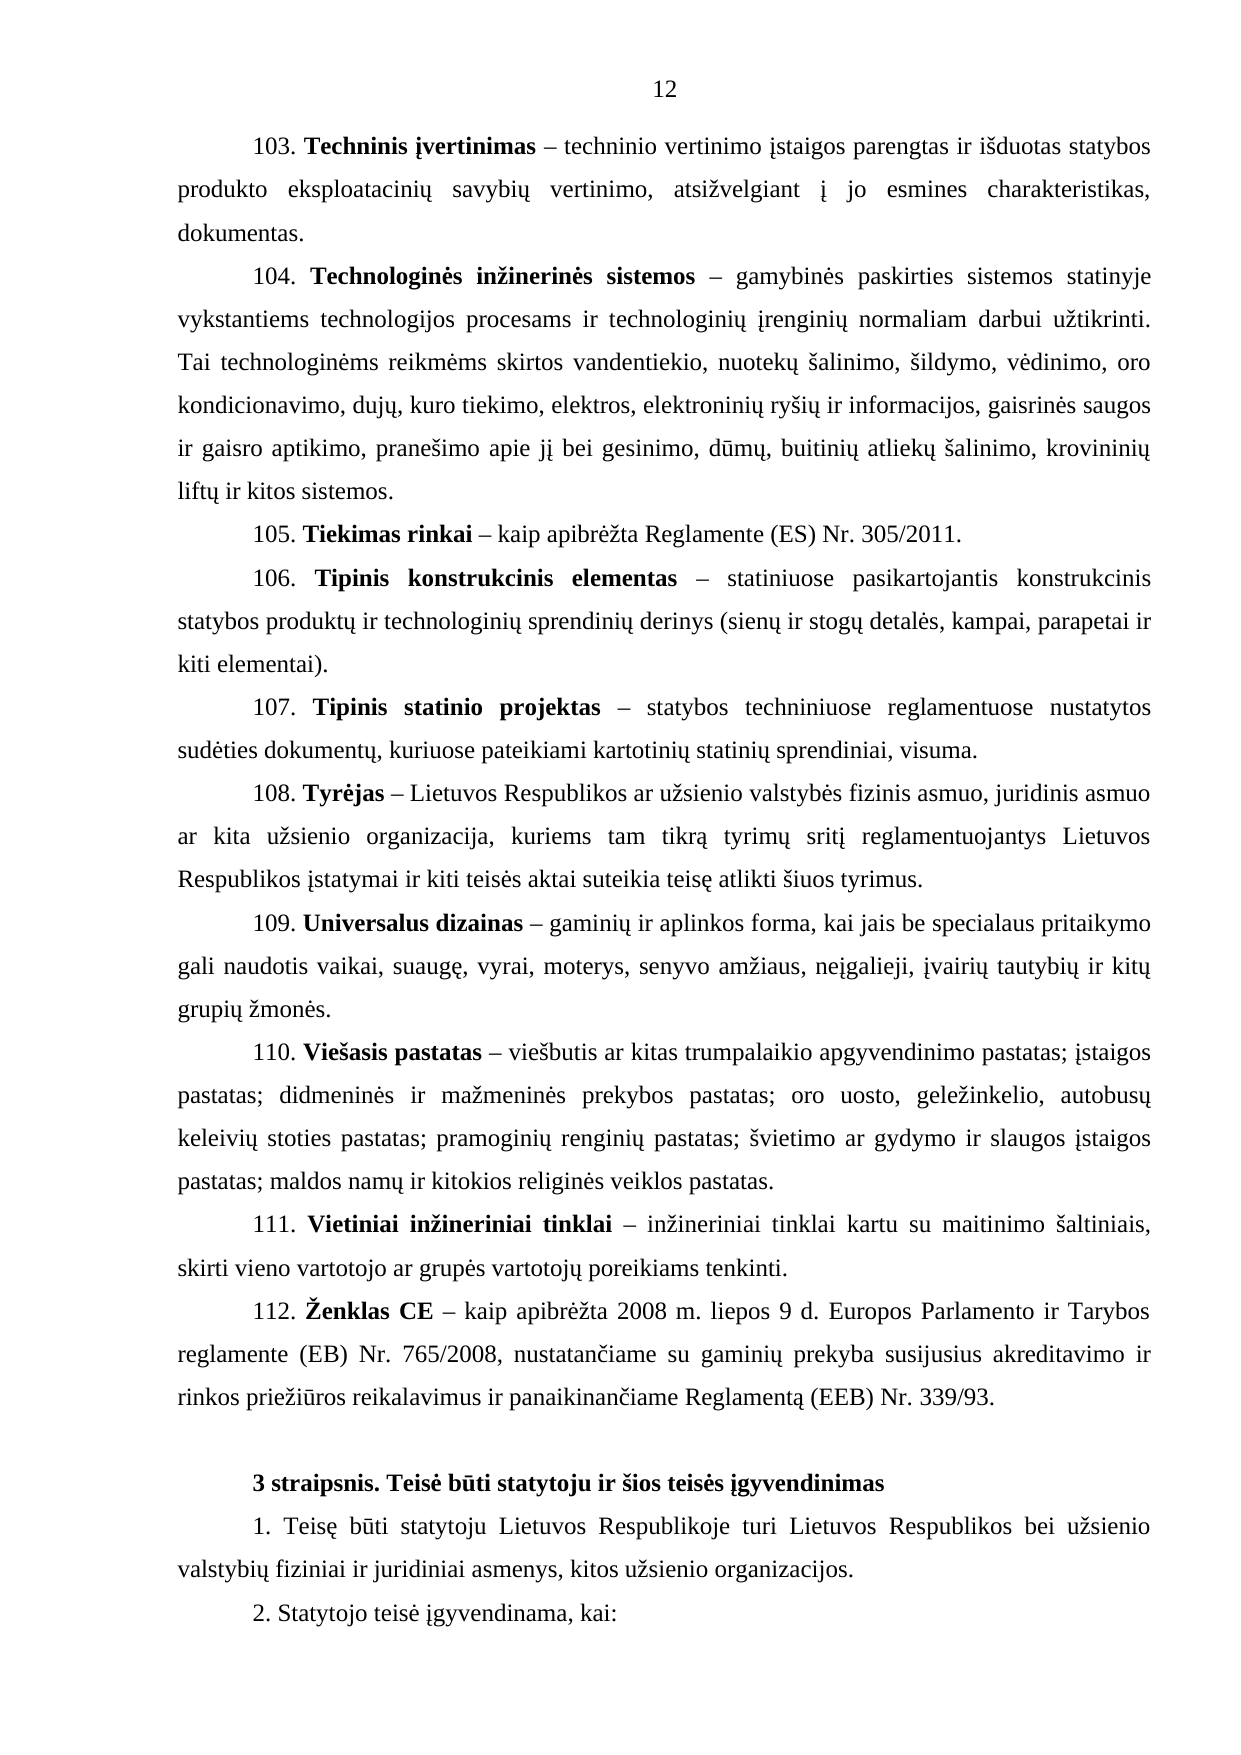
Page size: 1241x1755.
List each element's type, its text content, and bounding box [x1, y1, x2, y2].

text 112. Ženklas CE – kaip apibrėžta 2008 m. liepos 9 d. Europos Parlamento ir Tarybos reglamente (EB) Nr. 765/2008, nustatančiame su gaminių prekyba susijusius akreditavimo ir rinkos priežiūros reikalavimus ir panaikinančiame Reglamentą (EEB) Nr. 339/93. [177, 1296, 1152, 1411]
text 108. Tyrėjas – Lietuvos Respublikos ar užsienio valstybės fizinis asmuo, juridinis asmuo ar kita užsienio organizacija, kuriems tam tikrą tyrimų sritį reglamentuojantys Lietuvos Respublikos įstatymai ir kiti teisės aktai suteikia teisę atlikti šiuos tyrimus. [177, 778, 1152, 893]
text 104. Technologinės inžinerinės sistemos – gamybinės paskirties sistemos statinyje vykstantiems technologijos procesams ir technologinių įrenginių normaliam darbui užtikrinti. Tai technologinėms reikmėms skirtos vandentiekio, nuotekų šalinimo, šildymo, vėdinimo, oro kondicionavimo, dujų, kuro tiekimo, elektros, elektroninių ryšių ir informacijos, gaisrinės saugos ir gaisro aptikimo, pranešimo apie jį bei gesinimo, dūmų, buitinių atliekų šalinimo, krovininių liftų ir kitos sistemos. [177, 261, 1152, 505]
text 1. Teisę būti statytoju Lietuvos Respublikoje turi Lietuvos Respublikos bei užsienio valstybių fiziniai ir juridiniai asmenys, kitos užsienio organizacijos. [177, 1511, 1152, 1583]
text 103. Techninis įvertinimas – techninio vertinimo įstaigos parengtas ir išduotas statybos produkto eksploatacinių savybių vertinimo, atsižvelgiant į jo esmines charakteristikas, dokumentas. [177, 131, 1152, 246]
text 109. Universalus dizainas – gaminių ir aplinkos forma, kai jais be specialaus pritaikymo gali naudotis vaikai, suaugę, vyrai, moterys, senyvo amžiaus, neįgalieji, įvairių tautybių ir kitų grupių žmonės. [177, 908, 1152, 1023]
text 111. Vietiniai inžineriniai tinklai – inžineriniai tinklai kartu su maitinimo šaltiniais, skirti vieno vartotojo ar grupės vartotojų poreikiams tenkinti. [177, 1209, 1152, 1281]
text 107. Tipinis statinio projektas – statybos techniniuose reglamentuose nustatytos sudėties dokumentų, kuriuose pateikiami kartotinių statinių sprendiniai, visuma. [177, 692, 1152, 764]
text 3 straipsnis. Teisė būti statytoju ir šios teisės įgyvendinimas [177, 1468, 1152, 1497]
text 106. Tipinis konstrukcinis elementas – statiniuose pasikartojantis konstrukcinis statybos produktų ir technologinių sprendinių derinys (sienų ir stogų detalės, kampai, parapetai ir kiti elementai). [177, 563, 1152, 678]
text 110. Viešasis pastatas – viešbutis ar kitas trumpalaikio apgyvendinimo pastatas; įstaigos pastatas; didmeninės ir mažmeninės prekybos pastatas; oro uosto, geležinkelio, autobusų keleivių stoties pastatas; pramoginių renginių pastatas; švietimo ar gydymo ir slaugos įstaigos pastatas; maldos namų ir kitokios religinės veiklos pastatas. [177, 1037, 1152, 1195]
text 2. Statytojo teisė įgyvendinama, kai: [177, 1598, 1152, 1626]
text 105. Tiekimas rinkai – kaip apibrėžta Reglamente (ES) Nr. 305/2011. [177, 519, 1152, 548]
